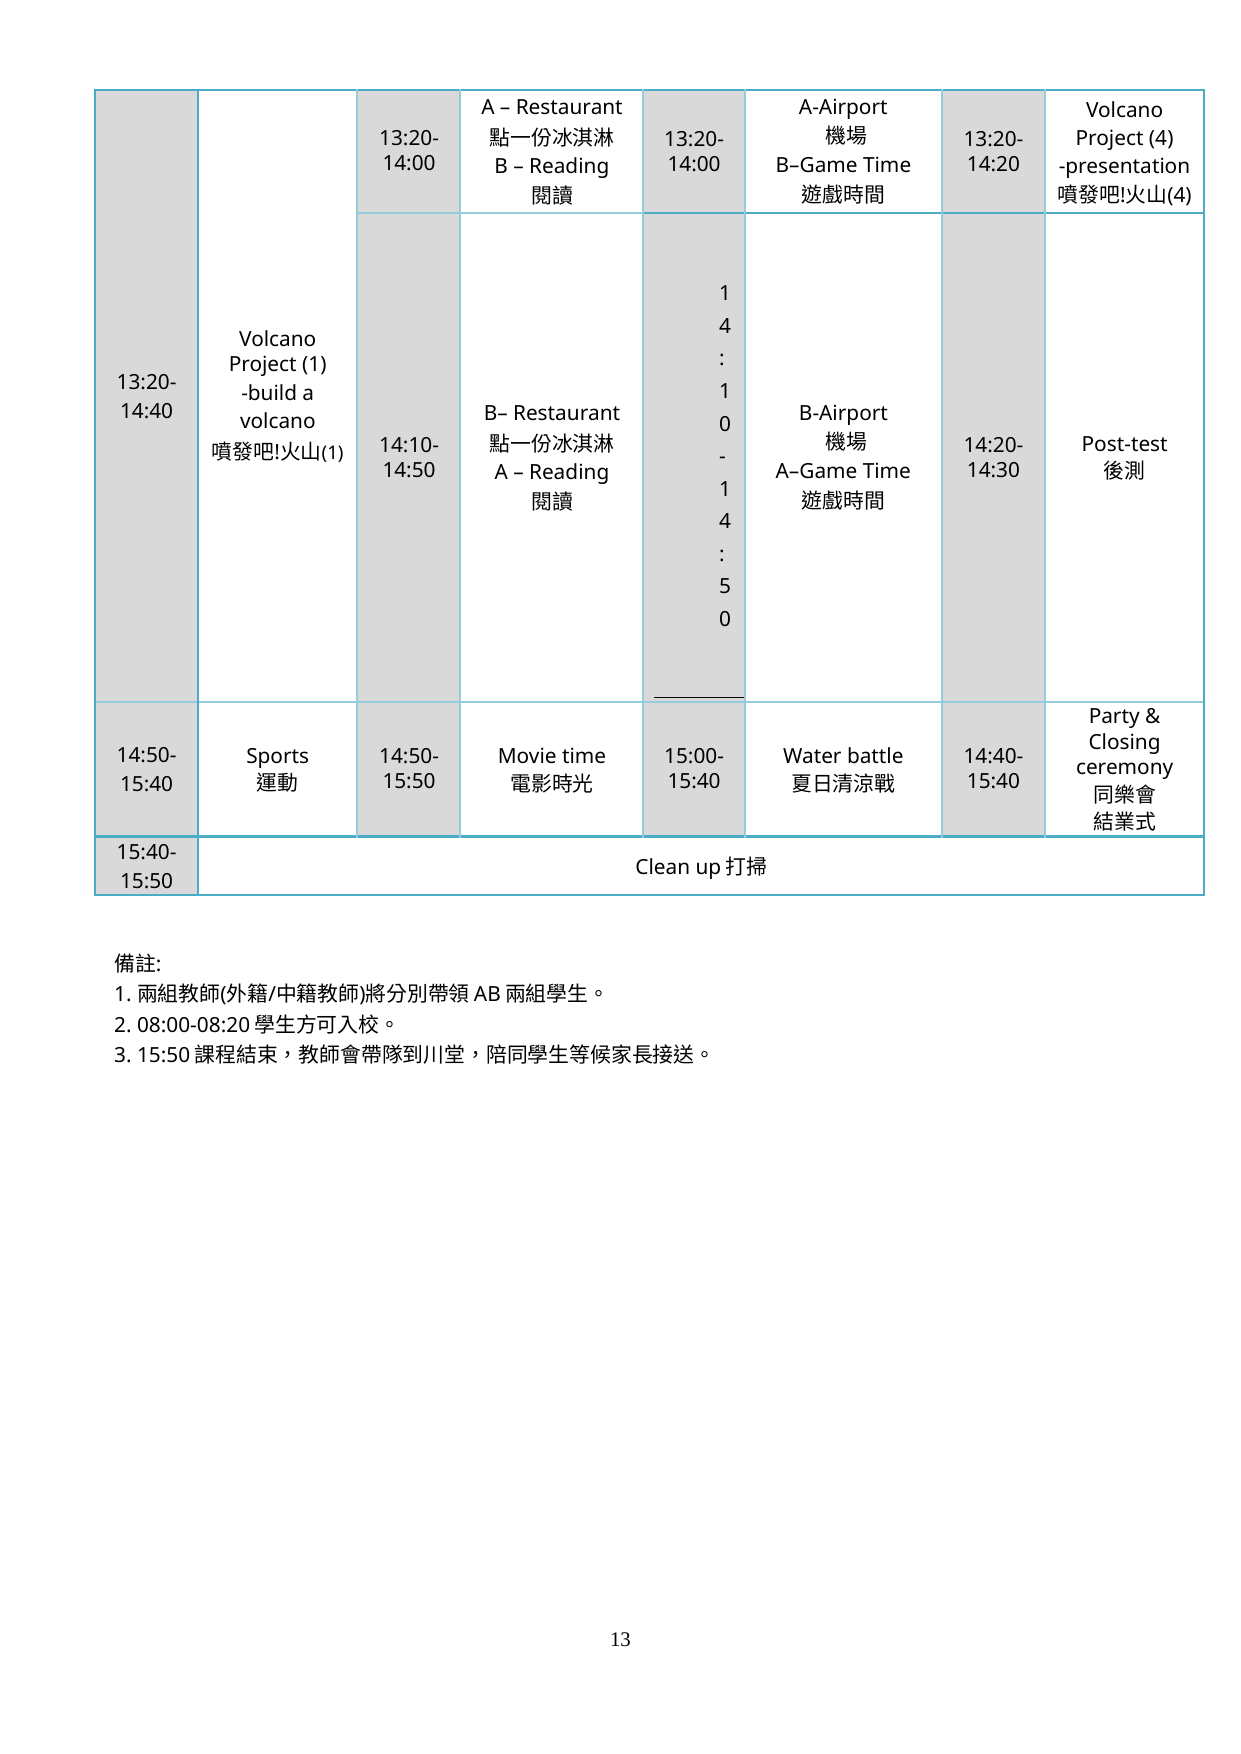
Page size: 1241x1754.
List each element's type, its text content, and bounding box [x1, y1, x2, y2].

text 2. 08:00-08:20學生方可入校。 [83, 1008, 1157, 1038]
table_cell B– Restaurant 點一份冰淇淋 A – Reading 閱讀 [461, 214, 642, 701]
table_cell Party & Closing ceremony 同樂會 結業式 [1046, 703, 1203, 835]
table_cell Water battle 夏日清涼戰 [746, 703, 941, 835]
table_cell 14:10- 14:50 [358, 214, 459, 701]
text 備註: [83, 947, 1157, 978]
table_cell 14:50- 15:40 [96, 703, 197, 835]
table_cell 15:00- 15:40 [644, 703, 744, 835]
table_cell 13:20- 14:20 [943, 91, 1044, 212]
table_cell 13:20- 14:00 [644, 91, 744, 212]
table_cell Clean up打掃 [199, 838, 1203, 894]
text 3. 15:50課程結束，教師會帶隊到川堂，陪同學生等候家長接送。 [83, 1038, 1157, 1069]
text 1. 兩組教師(外籍/中籍教師)將分別帶領AB兩組學生。 [83, 978, 1157, 1008]
table_cell Volcano Project (4) -presentation 噴發吧!火山(4) [1046, 91, 1203, 212]
table_cell 14:40- 15:40 [943, 703, 1044, 835]
table_cell Volcano Project (1) -build a volcano 噴發吧!火山(1) [199, 91, 356, 701]
table_cell 15:40- 15:50 [96, 838, 197, 894]
table_cell 13:20- 14:40 [96, 91, 197, 701]
table_cell Sports 運動 [199, 703, 356, 835]
table_cell 14:10- 14:50 [644, 214, 744, 701]
table_cell B-Airport 機場 A–Game Time 遊戲時間 [746, 214, 941, 701]
table_cell 14:20- 14:30 [943, 214, 1044, 701]
table_cell A-Airport 機場 B–Game Time 遊戲時間 [746, 91, 941, 212]
table_cell 13:20- 14:00 [358, 91, 459, 212]
table_cell Movie time 電影時光 [461, 703, 642, 835]
table_cell A – Restaurant 點一份冰淇淋 B – Reading 閱讀 [461, 91, 642, 212]
table_cell Post-test 後測 [1046, 214, 1203, 701]
table_cell 14:50- 15:50 [358, 703, 459, 835]
